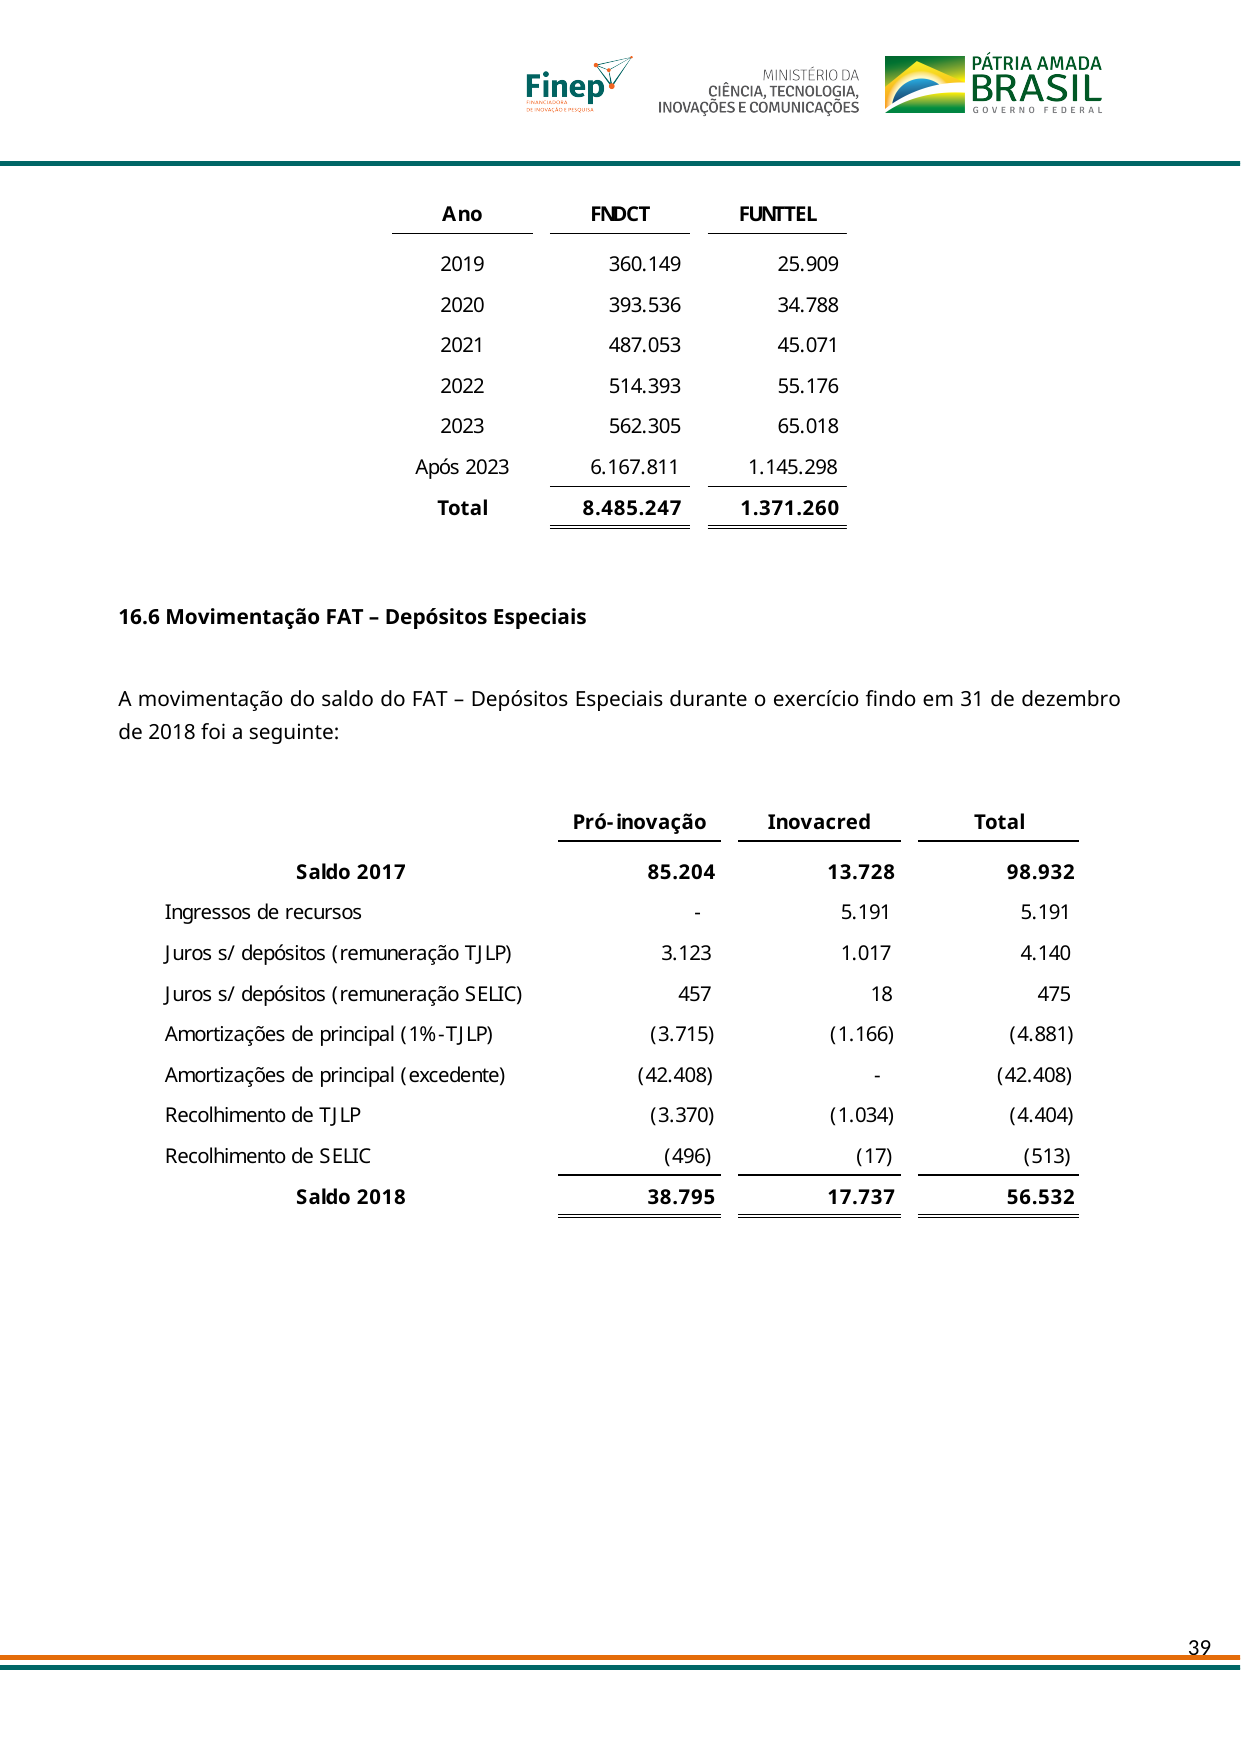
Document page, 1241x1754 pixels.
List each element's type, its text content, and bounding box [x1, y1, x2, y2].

text A movimentação do saldo do FAT – Depósitos Especiais durante o exercício findo em 31 de dezembro de 2018 foi a seguinte: [118, 684, 1122, 745]
text 16.6 Movimentação FAT – Depósitos Especiais [118, 602, 1122, 630]
